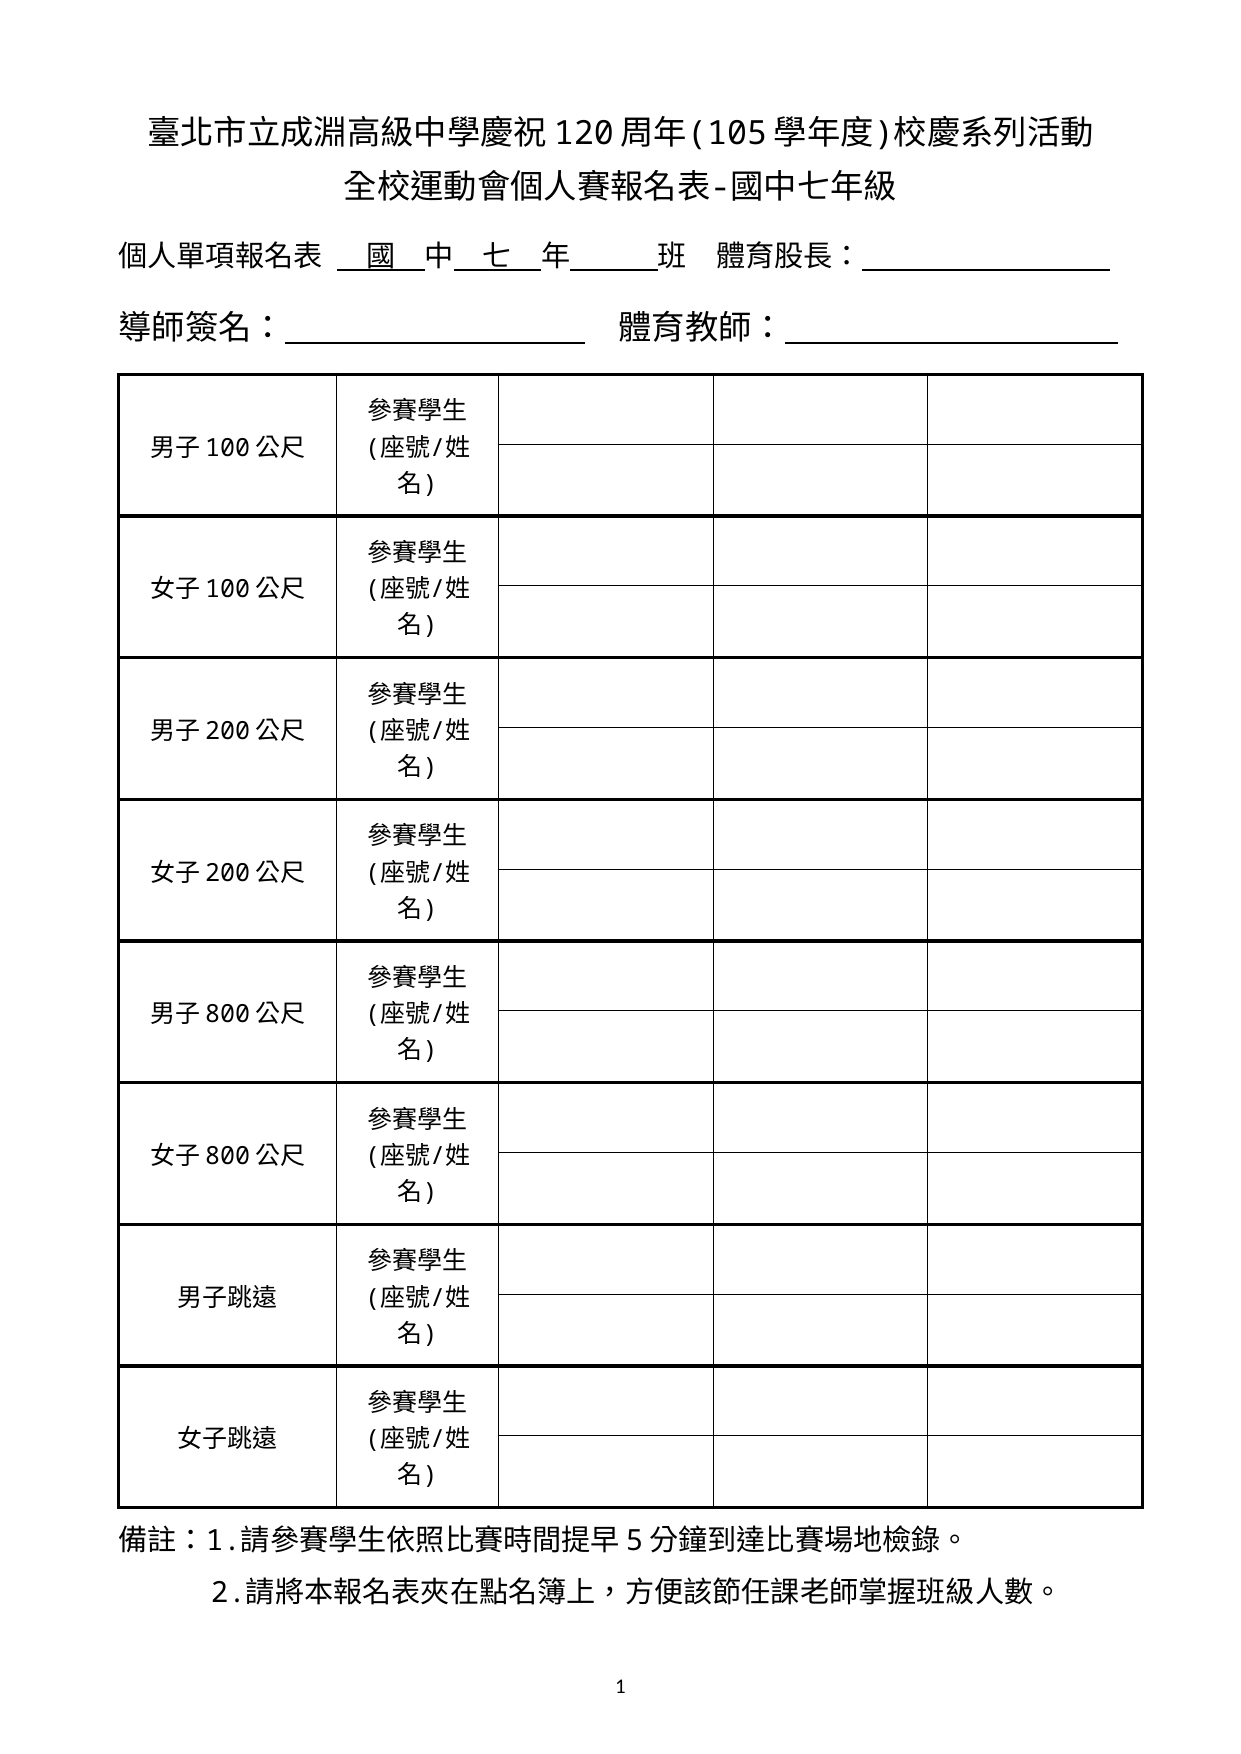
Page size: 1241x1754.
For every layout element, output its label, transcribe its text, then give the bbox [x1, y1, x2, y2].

table_cell [928, 1153, 1141, 1223]
table_cell [499, 801, 713, 868]
table_cell [499, 1084, 713, 1152]
table_cell [499, 1295, 713, 1364]
table_cell [928, 659, 1141, 727]
table_cell 參賽學生 (座號/姓名) [337, 1226, 498, 1364]
table_cell [499, 518, 713, 585]
table_cell 參賽學生 (座號/姓名) [337, 518, 498, 656]
text 導師簽名： 體育教師： [118, 281, 1122, 354]
table_cell [928, 870, 1141, 939]
table_cell [714, 801, 927, 868]
table_cell 參賽學生 (座號/姓名) [337, 943, 498, 1081]
table_cell [499, 1153, 713, 1223]
table_cell [714, 1226, 927, 1293]
table_cell [928, 801, 1141, 868]
table_cell [499, 445, 713, 514]
table_cell [714, 586, 927, 656]
table_cell [499, 1226, 713, 1293]
table_cell [928, 445, 1141, 514]
table_cell [714, 728, 927, 798]
table_cell 參賽學生 (座號/姓名) [337, 1084, 498, 1223]
table_cell [928, 1084, 1141, 1152]
table_cell [714, 943, 927, 1010]
table_cell 男子200公尺 [120, 659, 336, 798]
text 2.請將本報名表夾在點名簿上，方便該節任課老師掌握班級人數。 [118, 1561, 1122, 1613]
table_cell [714, 1368, 927, 1435]
table_cell [714, 1011, 927, 1081]
table_cell [928, 518, 1141, 585]
table_cell [714, 1295, 927, 1364]
table_cell 參賽學生 (座號/姓名) [337, 659, 498, 798]
table_cell 女子200公尺 [120, 801, 336, 939]
table_cell [499, 659, 713, 727]
table_cell [928, 943, 1141, 1010]
table_cell [499, 1011, 713, 1081]
table_cell [714, 518, 927, 585]
table_cell [928, 586, 1141, 656]
table_cell 男子跳遠 [120, 1226, 336, 1364]
table_cell [928, 1226, 1141, 1293]
table_cell [714, 445, 927, 514]
table_cell [499, 1436, 713, 1506]
table_cell 參賽學生 (座號/姓名) [337, 801, 498, 939]
table_cell 女子跳遠 [120, 1368, 336, 1506]
table_cell [714, 1084, 927, 1152]
text 個人單項報名表 國 中 七 年 班 體育股長： [118, 208, 1122, 281]
table_cell [714, 1153, 927, 1223]
table_cell [928, 728, 1141, 798]
table_cell 女子800公尺 [120, 1084, 336, 1223]
table_header 參賽學生 (座號/姓名) [337, 376, 498, 514]
table_cell 女子100公尺 [120, 518, 336, 656]
table_cell [499, 1368, 713, 1435]
table_cell 參賽學生 (座號/姓名) [337, 1368, 498, 1506]
text 備註：1.請參賽學生依照比賽時間提早5分鐘到達比賽場地檢錄。 [118, 1509, 1122, 1561]
table_header [499, 376, 713, 443]
text 全校運動會個人賽報名表-國中七年級 [118, 154, 1122, 208]
table_cell [499, 586, 713, 656]
table_cell [928, 1295, 1141, 1364]
table_header 男子100公尺 [120, 376, 336, 514]
text 臺北市立成淵高級中學慶祝120周年(105學年度)校慶系列活動 [118, 100, 1122, 154]
table_cell [714, 870, 927, 939]
table_cell [499, 728, 713, 798]
table_header [714, 376, 927, 443]
table_cell [928, 1011, 1141, 1081]
table_cell [499, 870, 713, 939]
table_cell [499, 943, 713, 1010]
table_cell [928, 1368, 1141, 1435]
table_header [928, 376, 1141, 443]
table_cell 男子800公尺 [120, 943, 336, 1081]
table_cell [714, 1436, 927, 1506]
table_cell [714, 659, 927, 727]
table_cell [928, 1436, 1141, 1506]
